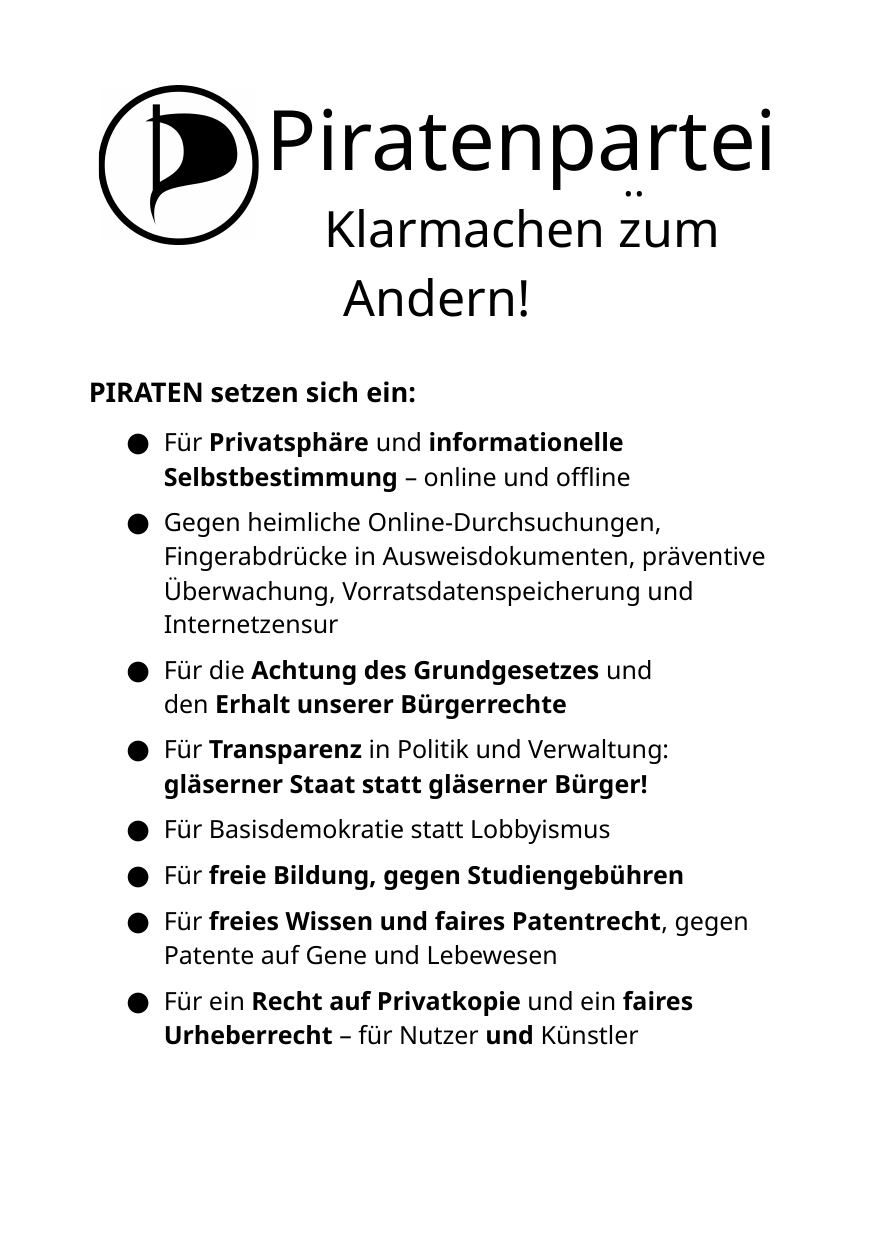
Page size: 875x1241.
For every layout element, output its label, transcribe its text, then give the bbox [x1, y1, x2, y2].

list Gegen heimliche Online-Durchsuchungen, Fingerabdrücke in Ausweisdokumenten, präventive Überwachung, Vorratsdatenspeicherung und Internetzensur [126, 502, 786, 641]
list Für freies Wissen und faires Patentrecht, gegen Patente auf Gene und Lebewesen [126, 901, 786, 972]
list Für Privatsphäre und informationelle Selbstbestimmung – online und offline [126, 422, 786, 493]
picture [98, 85, 259, 245]
list Für freie Bildung, gegen Studiengebühren [126, 855, 786, 892]
list Für Basisdemokratie statt Lobbyismus [126, 810, 786, 847]
list Für die Achtung des Grundgesetzes und den Erhalt unserer Bürgerrechte [126, 650, 786, 721]
text Piratenpartei Klarmachen zum Andern! [88, 81, 786, 331]
subtitle PIRATEN setzen sich ein: [88, 373, 786, 410]
list Für ein Recht auf Privatkopie und ein faires Urheberrecht – für Nutzer und Künstler [126, 981, 786, 1052]
list Für Transparenz in Politik und Verwaltung: gläserner Staat statt gläserner Bürger! [126, 730, 786, 801]
